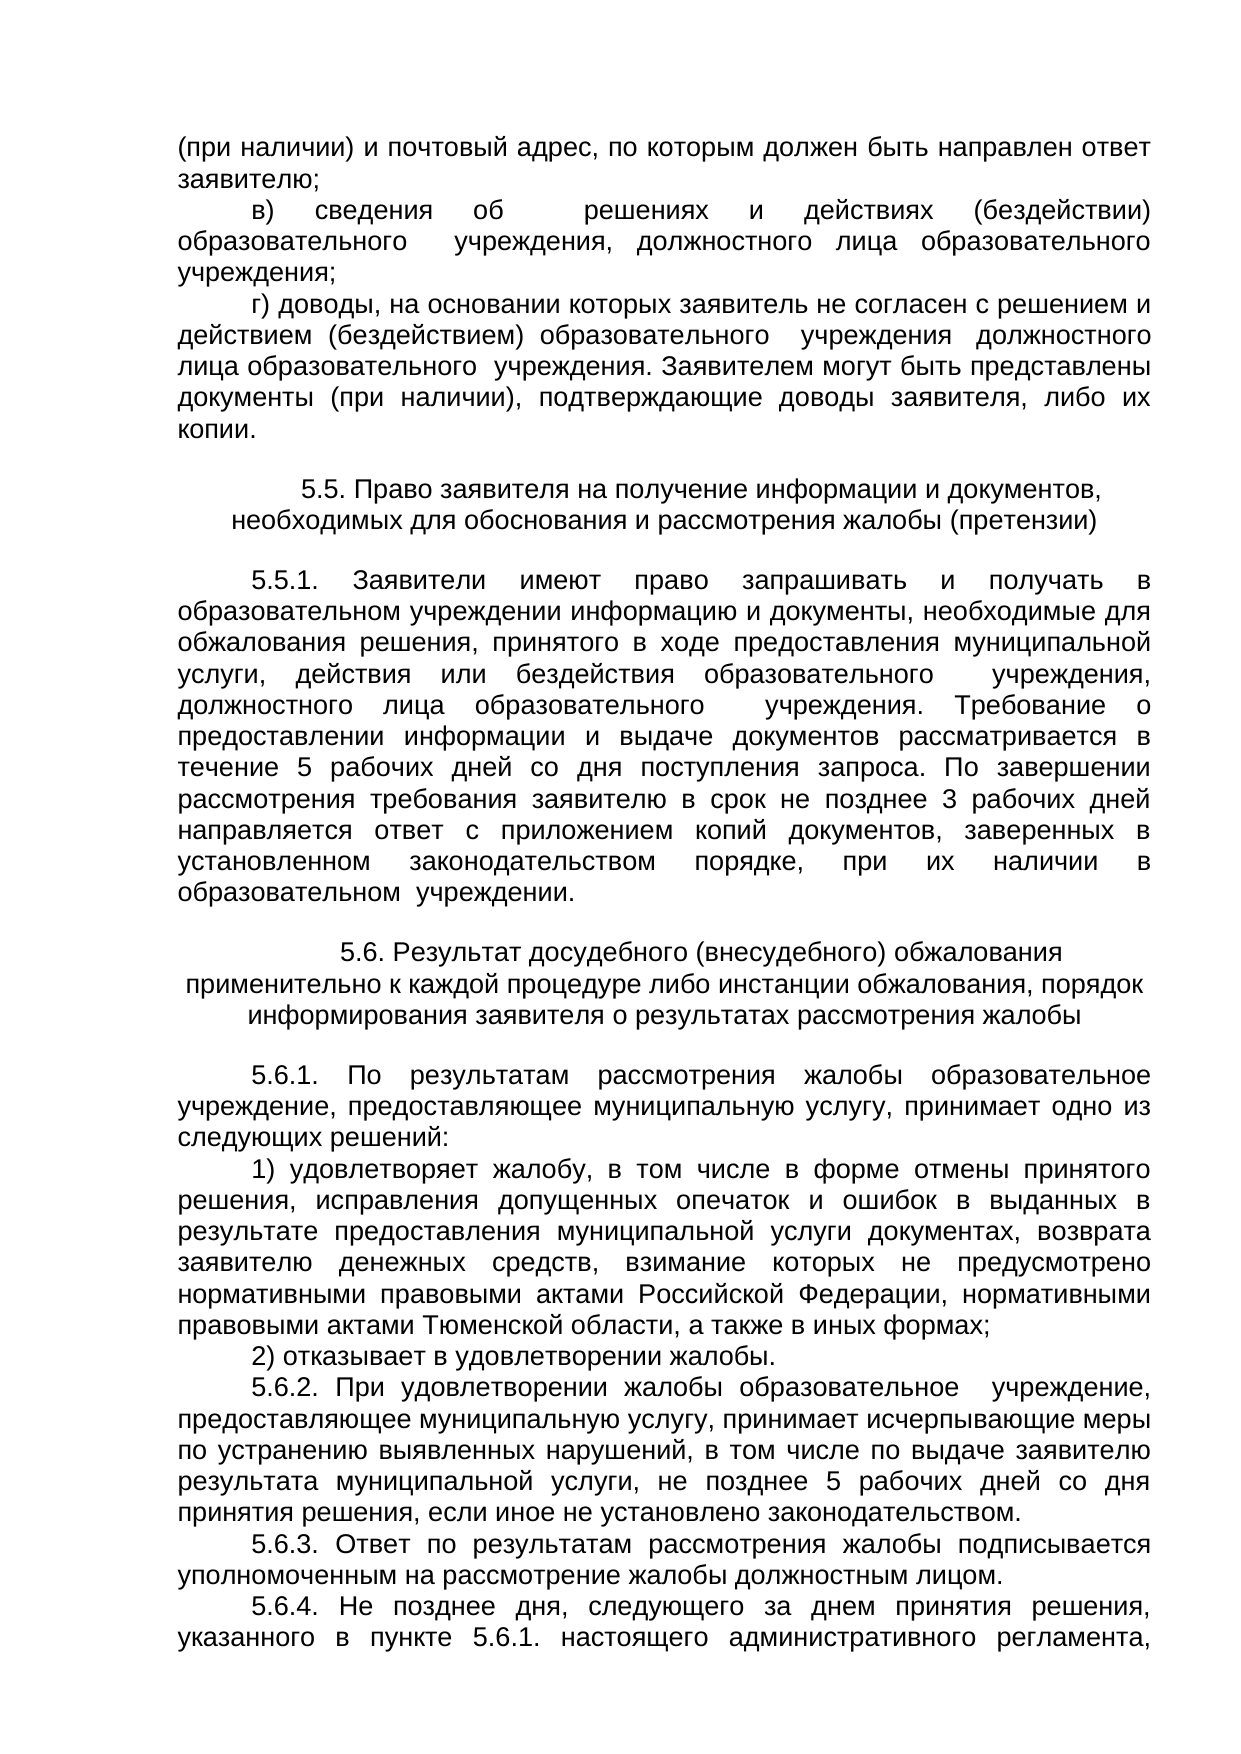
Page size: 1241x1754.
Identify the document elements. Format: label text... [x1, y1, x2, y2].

text 5.6.4. Не позднее дня, следующего за днем принятия решения, указанного в пункте 5.6.1. настоящего административного регламента, [177, 1590, 1152, 1653]
text 5.5. Право заявителя на получение информации и документов, необходимых для обоснования и рассмотрения жалобы (претензии) [177, 473, 1152, 535]
text г) доводы, на основании которых заявитель не согласен с решением и действием (бездействием) образовательного учреждения должностного лица образовательного учреждения. Заявителем могут быть представлены документы (при наличии), подтверждающие доводы заявителя, либо их копии. [177, 288, 1152, 444]
text 2) отказывает в удовлетворении жалобы. [177, 1340, 1152, 1371]
text 5.6.2. При удовлетворении жалобы образовательное учреждение, предоставляющее муниципальную услугу, принимает исчерпывающие меры по устранению выявленных нарушений, в том числе по выдаче заявителю результата муниципальной услуги, не позднее 5 рабочих дней со дня принятия решения, если иное не установлено законодательством. [177, 1371, 1152, 1528]
text в) сведения об решениях и действиях (бездействии) образовательного учреждения, должностного лица образовательного учреждения; [177, 194, 1152, 288]
text 5.6.1. По результатам рассмотрения жалобы образовательное учреждение, предоставляющее муниципальную услугу, принимает одно из следующих решений: [177, 1059, 1152, 1153]
text 5.5.1. Заявители имеют право запрашивать и получать в образовательном учреждении информацию и документы, необходимые для обжалования решения, принятого в ходе предоставления муниципальной услуги, действия или бездействия образовательного учреждения, должностного лица образовательного учреждения. Требование о предоставлении информации и выдаче документов рассматривается в течение 5 рабочих дней со дня поступления запроса. По завершении рассмотрения требования заявителю в срок не позднее 3 рабочих дней направляется ответ с приложением копий документов, заверенных в установленном законодательством порядке, при их наличии в образовательном учреждении. [177, 564, 1152, 908]
text 5.6. Результат досудебного (внесудебного) обжалования применительно к каждой процедуре либо инстанции обжалования, порядок информирования заявителя о результатах рассмотрения жалобы [177, 936, 1152, 1030]
text (при наличии) и почтовый адрес, по которым должен быть направлен ответ заявителю; [177, 131, 1152, 194]
text 1) удовлетворяет жалобу, в том числе в форме отмены принятого решения, исправления допущенных опечаток и ошибок в выданных в результате предоставления муниципальной услуги документах, возврата заявителю денежных средств, взимание которых не предусмотрено нормативными правовыми актами Российской Федерации, нормативными правовыми актами Тюменской области, а также в иных формах; [177, 1153, 1152, 1340]
text 5.6.3. Ответ по результатам рассмотрения жалобы подписывается уполномоченным на рассмотрение жалобы должностным лицом. [177, 1528, 1152, 1590]
